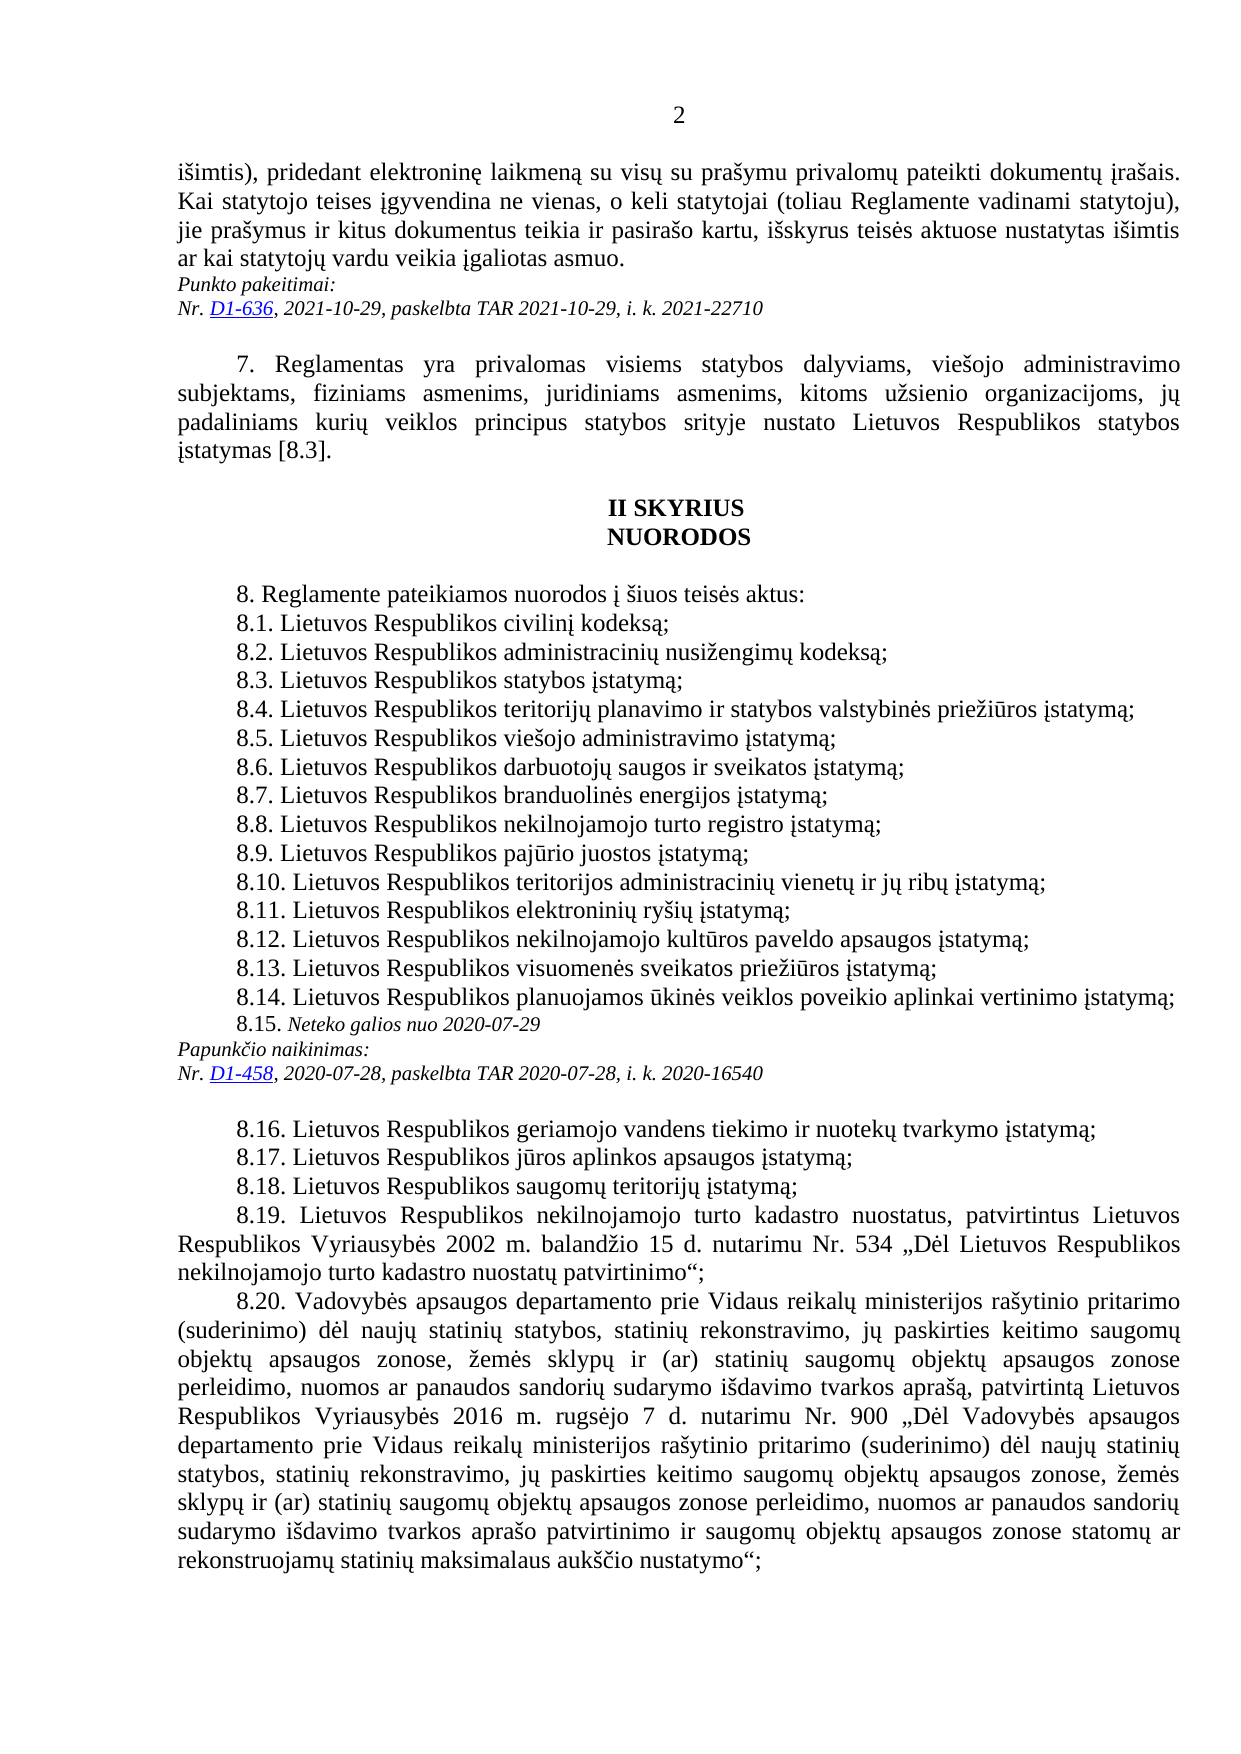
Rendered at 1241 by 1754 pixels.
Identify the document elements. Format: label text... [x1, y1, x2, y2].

text 8.14. Lietuvos Respublikos planuojamos ūkinės veiklos poveikio aplinkai vertinimo įstatymą; [177, 982, 1181, 1010]
text Nr. D1-458, 2020-07-28, paskelbta TAR 2020-07-28, i. k. 2020-16540 [177, 1061, 1181, 1085]
text Nr. D1-636, 2021-10-29, paskelbta TAR 2021-10-29, i. k. 2021-22710 [177, 296, 1181, 320]
text 8.7. Lietuvos Respublikos branduolinės energijos įstatymą; [177, 780, 1181, 809]
text 8. Reglamente pateikiamos nuorodos į šiuos teisės aktus: [177, 579, 1181, 608]
text 8.3. Lietuvos Respublikos statybos įstatymą; [177, 665, 1181, 694]
text 8.17. Lietuvos Respublikos jūros aplinkos apsaugos įstatymą; [177, 1142, 1181, 1171]
text 8.1. Lietuvos Respublikos civilinį kodeksą; [177, 608, 1181, 637]
text 8.19. Lietuvos Respublikos nekilnojamojo turto kadastro nuostatus, patvirtintus Lietuvos Respublikos Vyriausybės 2002 m. balandžio 15 d. nutarimu Nr. 534 „Dėl Lietuvos Respublikos nekilnojamojo turto kadastro nuostatų patvirtinimo“; [177, 1200, 1181, 1286]
text 8.11. Lietuvos Respublikos elektroninių ryšių įstatymą; [177, 895, 1181, 924]
text NUORODOS [177, 522, 1181, 550]
text 8.8. Lietuvos Respublikos nekilnojamojo turto registro įstatymą; [177, 809, 1181, 838]
text 7. Reglamentas yra privalomas visiems statybos dalyviams, viešojo administravimo subjektams, fiziniams asmenims, juridiniams asmenims, kitoms užsienio organizacijoms, jų padaliniams kurių veiklos principus statybos srityje nustato Lietuvos Respublikos statybos įstatymas [8.3]. [177, 349, 1181, 464]
text 8.6. Lietuvos Respublikos darbuotojų saugos ir sveikatos įstatymą; [177, 752, 1181, 780]
text 8.2. Lietuvos Respublikos administracinių nusižengimų kodeksą; [177, 637, 1181, 665]
text 8.18. Lietuvos Respublikos saugomų teritorijų įstatymą; [177, 1171, 1181, 1200]
text 8.4. Lietuvos Respublikos teritorijų planavimo ir statybos valstybinės priežiūros įstatymą; [177, 694, 1181, 723]
text II SKYRIUS [177, 493, 1181, 522]
text 8.5. Lietuvos Respublikos viešojo administravimo įstatymą; [177, 723, 1181, 752]
text 8.15. Neteko galios nuo 2020-07-29 [177, 1010, 1181, 1037]
text 8.12. Lietuvos Respublikos nekilnojamojo kultūros paveldo apsaugos įstatymą; [177, 924, 1181, 953]
text 8.13. Lietuvos Respublikos visuomenės sveikatos priežiūros įstatymą; [177, 953, 1181, 982]
text 8.10. Lietuvos Respublikos teritorijos administracinių vienetų ir jų ribų įstatymą; [177, 867, 1181, 895]
text Papunkčio naikinimas: [177, 1037, 1181, 1061]
text 8.20. Vadovybės apsaugos departamento prie Vidaus reikalų ministerijos rašytinio pritarimo (suderinimo) dėl naujų statinių statybos, statinių rekonstravimo, jų paskirties keitimo saugomų objektų apsaugos zonose, žemės sklypų ir (ar) statinių saugomų objektų apsaugos zonose perleidimo, nuomos ar panaudos sandorių sudarymo išdavimo tvarkos aprašą, patvirtintą Lietuvos Respublikos Vyriausybės 2016 m. rugsėjo 7 d. nutarimu Nr. 900 „Dėl Vadovybės apsaugos departamento prie Vidaus reikalų ministerijos rašytinio pritarimo (suderinimo) dėl naujų statinių statybos, statinių rekonstravimo, jų paskirties keitimo saugomų objektų apsaugos zonose, žemės sklypų ir (ar) statinių saugomų objektų apsaugos zonose perleidimo, nuomos ar panaudos sandorių sudarymo išdavimo tvarkos aprašo patvirtinimo ir saugomų objektų apsaugos zonose statomų ar rekonstruojamų statinių maksimalaus aukščio nustatymo“; [177, 1286, 1181, 1574]
text 8.16. Lietuvos Respublikos geriamojo vandens tiekimo ir nuotekų tvarkymo įstatymą; [177, 1114, 1181, 1142]
text Punkto pakeitimai: [177, 272, 1181, 296]
text 8.9. Lietuvos Respublikos pajūrio juostos įstatymą; [177, 838, 1181, 867]
text išimtis), pridedant elektroninę laikmeną su visų su prašymu privalomų pateikti dokumentų įrašais. Kai statytojo teises įgyvendina ne vienas, o keli statytojai (toliau Reglamente vadinami statytoju), jie prašymus ir kitus dokumentus teikia ir pasirašo kartu, išskyrus teisės aktuose nustatytas išimtis ar kai statytojų vardu veikia įgaliotas asmuo. [177, 157, 1181, 272]
